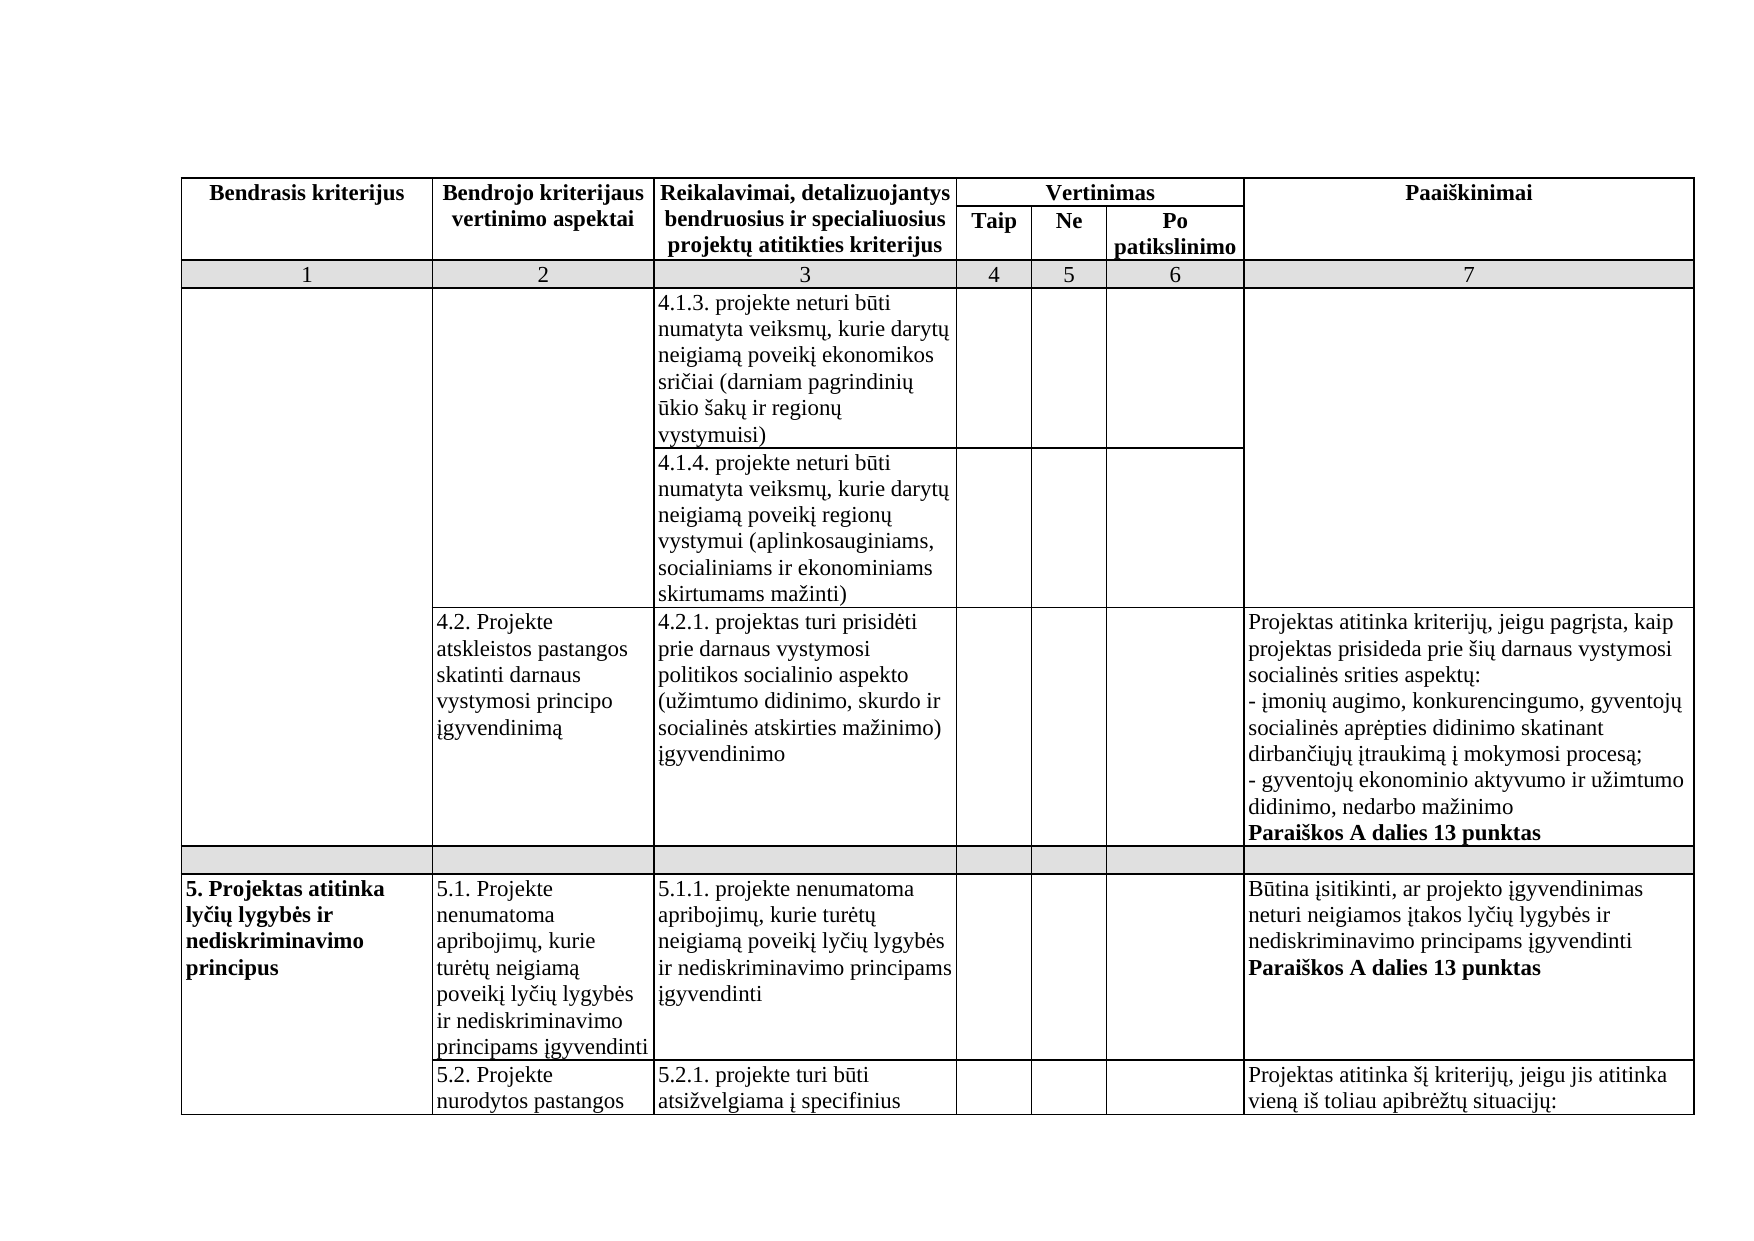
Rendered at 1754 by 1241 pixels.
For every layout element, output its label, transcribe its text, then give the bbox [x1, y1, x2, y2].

table_cell [1032, 875, 1106, 1059]
table_cell 4 [957, 261, 1031, 287]
table_cell Ne [1032, 207, 1106, 259]
table_cell [1032, 289, 1106, 447]
table_cell [1032, 449, 1106, 607]
table_cell 1 [182, 261, 432, 287]
table_cell [433, 847, 653, 873]
table_cell 5. Projektas atitinka lyčių lygybės ir nediskriminavimo principus [182, 875, 432, 1114]
table_cell 5.1.1. projekte nenumatoma apribojimų, kurie turėtų neigiamą poveikį lyčių lygybės ir nediskriminavimo principams įgyvendinti [655, 875, 956, 1059]
table_cell [1107, 875, 1243, 1059]
table_cell 2 [433, 261, 653, 287]
table_cell [957, 289, 1031, 447]
table_cell [433, 289, 653, 607]
table_header Paaiškinimai [1245, 179, 1693, 259]
table_cell [957, 608, 1031, 845]
table_cell [1107, 1061, 1243, 1114]
table_cell [182, 847, 432, 873]
table_cell Taip [957, 207, 1031, 259]
table_cell [1107, 847, 1243, 873]
table_header Reikalavimai, detalizuojantys bendruosius ir specialiuosius projektų atitikties kriterijus [655, 179, 956, 259]
table_cell [1107, 608, 1243, 845]
table_cell 3 [655, 261, 956, 287]
table_cell [182, 289, 432, 845]
table_cell [655, 847, 956, 873]
table_cell Būtina įsitikinti, ar projekto įgyvendinimas neturi neigiamos įtakos lyčių lygybės ir nediskriminavimo principams įgyvendinti Paraiškos A dalies 13 punktas [1245, 875, 1693, 1059]
table_cell 5 [1032, 261, 1106, 287]
table_cell [957, 449, 1031, 607]
table_cell [1245, 289, 1693, 607]
table_cell [1107, 289, 1243, 447]
table_cell [1032, 608, 1106, 845]
table_cell [957, 875, 1031, 1059]
table_cell 7 [1245, 261, 1693, 287]
table_cell [1245, 847, 1693, 873]
table_cell [957, 847, 1031, 873]
table_cell 4.2.1. projektas turi prisidėti prie darnaus vystymosi politikos socialinio aspekto (užimtumo didinimo, skurdo ir socialinės atskirties mažinimo) įgyvendinimo [655, 608, 956, 845]
table_cell 4.2. Projekte atskleistos pastangos skatinti darnaus vystymosi principo įgyvendinimą [433, 608, 653, 845]
table_cell [1107, 449, 1243, 607]
table_cell 6 [1107, 261, 1243, 287]
table_cell [957, 1061, 1031, 1114]
table_cell [1032, 847, 1106, 873]
table_cell [1032, 1061, 1106, 1114]
table_header Bendrojo kriterijaus vertinimo aspektai [433, 179, 653, 259]
table_header Bendrasis kriterijus [182, 179, 432, 259]
